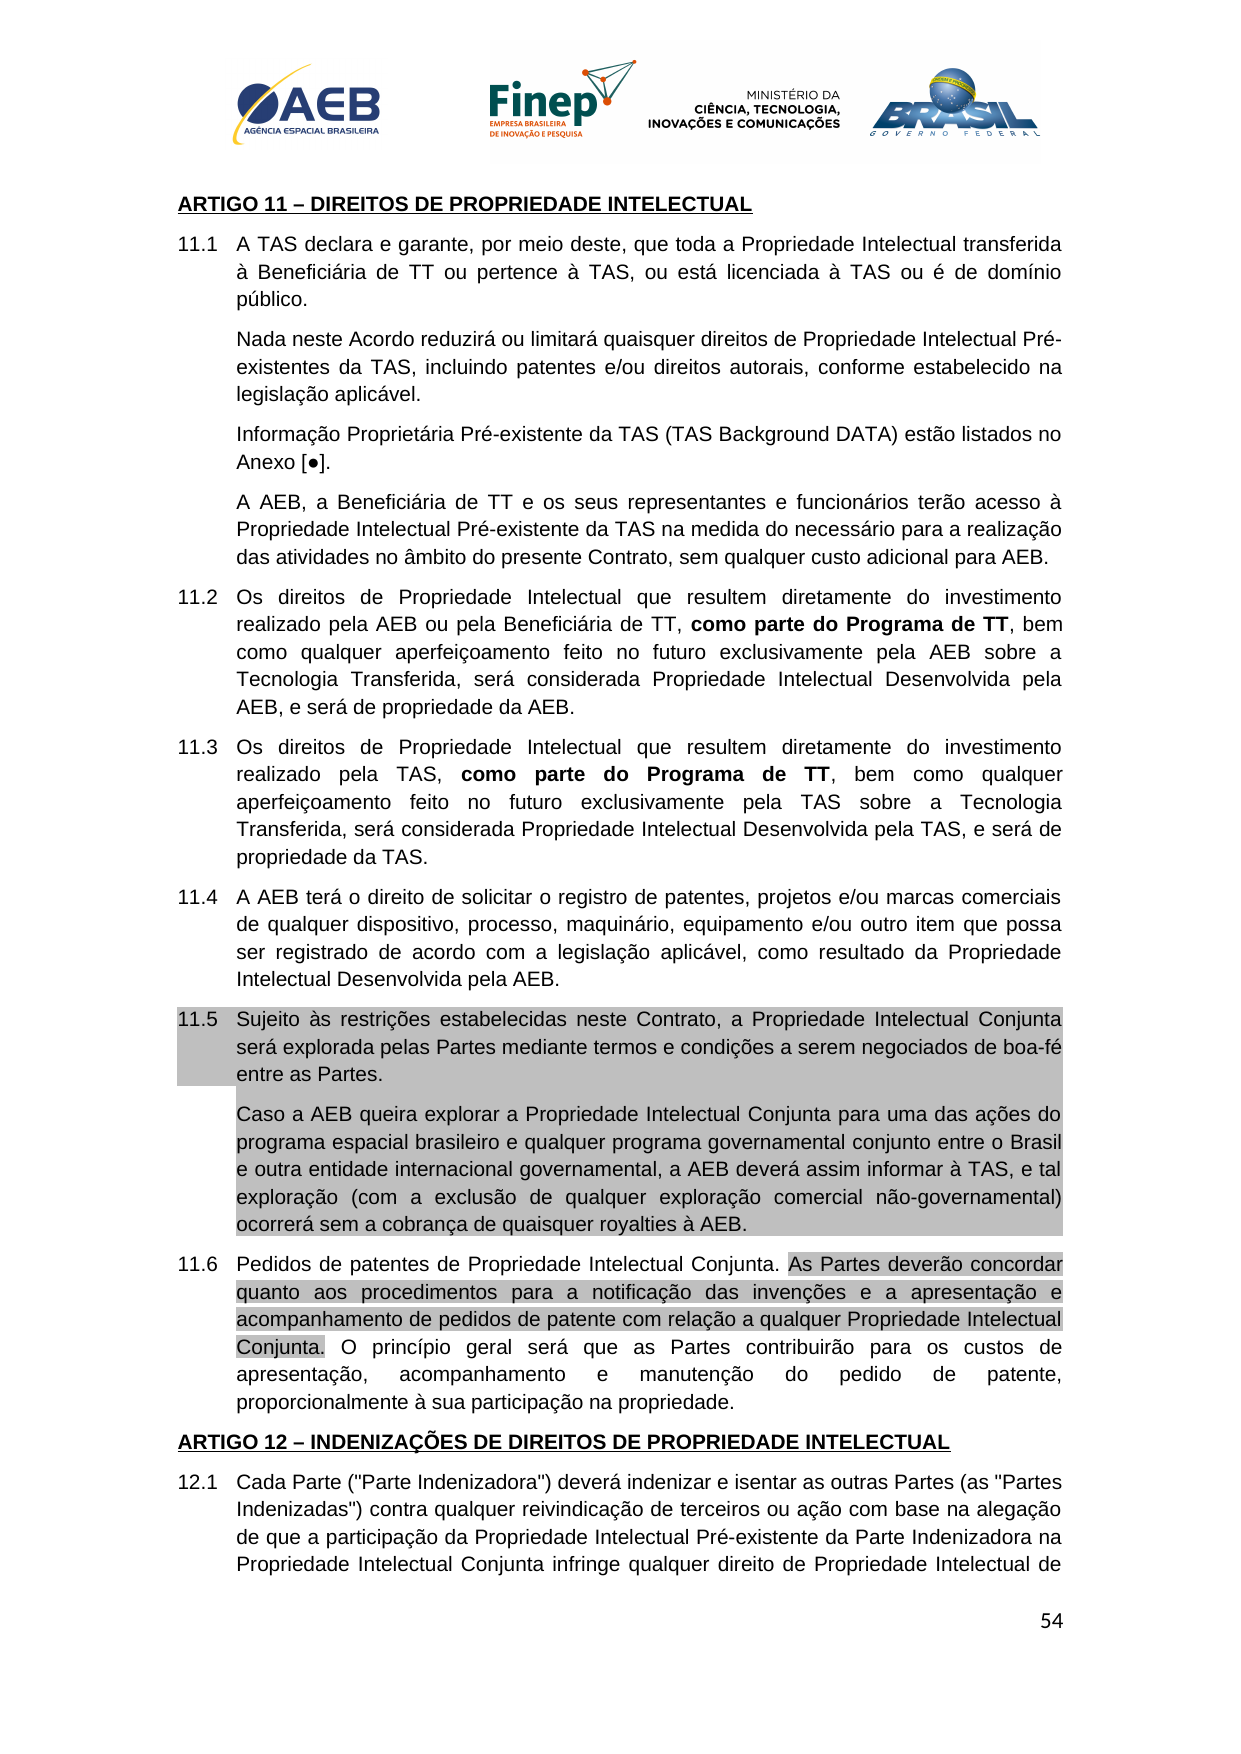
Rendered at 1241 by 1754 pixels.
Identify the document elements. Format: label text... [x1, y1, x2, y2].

text 11.5 Sujeito às restrições estabelecidas neste Contrato, a Propriedade Intelectual Conjunta será explorada pelas Partes mediante termos e condições a serem negociados de boa-fé entre as Partes. [177, 1007, 1063, 1086]
text 11.3 Os direitos de Propriedade Intelectual que resultem diretamente do investimento realizado pela TAS, como parte do Programa de TT, bem como qualquer aperfeiçoamento feito no futuro exclusivamente pela TAS sobre a Tecnologia Transferida, será considerada Propriedade Intelectual Desenvolvida pela TAS, e será de propriedade da TAS. [177, 734, 1063, 868]
text 11.1 A TAS declara e garante, por meio deste, que toda a Propriedade Intelectual transferida à Beneficiária de TT ou pertence à TAS, ou está licenciada à TAS ou é de domínio público. [177, 232, 1063, 311]
text 11.4 A AEB terá o direito de solicitar o registro de patentes, projetos e/ou marcas comerciais de qualquer dispositivo, processo, maquinário, equipamento e/ou outro item que possa ser registrado de acordo com a legislação aplicável, como resultado da Propriedade Intelectual Desenvolvida pela AEB. [177, 884, 1063, 991]
text 11.6 Pedidos de patentes de Propriedade Intelectual Conjunta. As Partes deverão concordar quanto aos procedimentos para a notificação das invenções e a apresentação e acompanhamento de pedidos de patente com relação a qualquer Propriedade Intelectual Conjunta. O princípio geral será que as Partes contribuirão para os custos de apresentação, acompanhamento e manutenção do pedido de patente, proporcionalmente à sua participação na propriedade. [177, 1252, 1063, 1413]
text A AEB, a Beneficiária de TT e os seus representantes e funcionários terão acesso à Propriedade Intelectual Pré-existente da TAS na medida do necessário para a realização das atividades no âmbito do presente Contrato, sem qualquer custo adicional para AEB. [236, 489, 1063, 568]
text Nada neste Acordo reduzirá ou limitará quaisquer direitos de Propriedade Intelectual Pré-existentes da TAS, incluindo patentes e/ou direitos autorais, conforme estabelecido na legislação aplicável. [236, 327, 1063, 406]
text Informação Proprietária Pré-existente da TAS (TAS Background DATA) estão listados no Anexo [●]. [236, 422, 1063, 473]
text 12.1 Cada Parte ("Parte Indenizadora") deverá indenizar e isentar as outras Partes (as "Partes Indenizadas") contra qualquer reivindicação de terceiros ou ação com base na alegação de que a participação da Propriedade Intelectual Pré-existente da Parte Indenizadora na Propriedade Intelectual Conjunta infringe qualquer direito de Propriedade Intelectual de [177, 1469, 1063, 1576]
text ARTIGO 11 – DIREITOS DE PROPRIEDADE INTELECTUAL [177, 192, 1063, 216]
text Caso a AEB queira explorar a Propriedade Intelectual Conjunta para uma das ações do programa espacial brasileiro e qualquer programa governamental conjunto entre o Brasil e outra entidade internacional governamental, a AEB deverá assim informar à TAS, e tal exploração (com a exclusão de qualquer exploração comercial não-governamental) ocorrerá sem a cobrança de quaisquer royalties à AEB. [236, 1102, 1063, 1236]
text ARTIGO 12 – INDENIZAÇÕES DE DIREITOS DE PROPRIEDADE INTELECTUAL [177, 1429, 1063, 1453]
text 11.2 Os direitos de Propriedade Intelectual que resultem diretamente do investimento realizado pela AEB ou pela Beneficiária de TT, como parte do Programa de TT, bem como qualquer aperfeiçoamento feito no futuro exclusivamente pela AEB sobre a Tecnologia Transferida, será considerada Propriedade Intelectual Desenvolvida pela AEB, e será de propriedade da AEB. [177, 584, 1063, 718]
